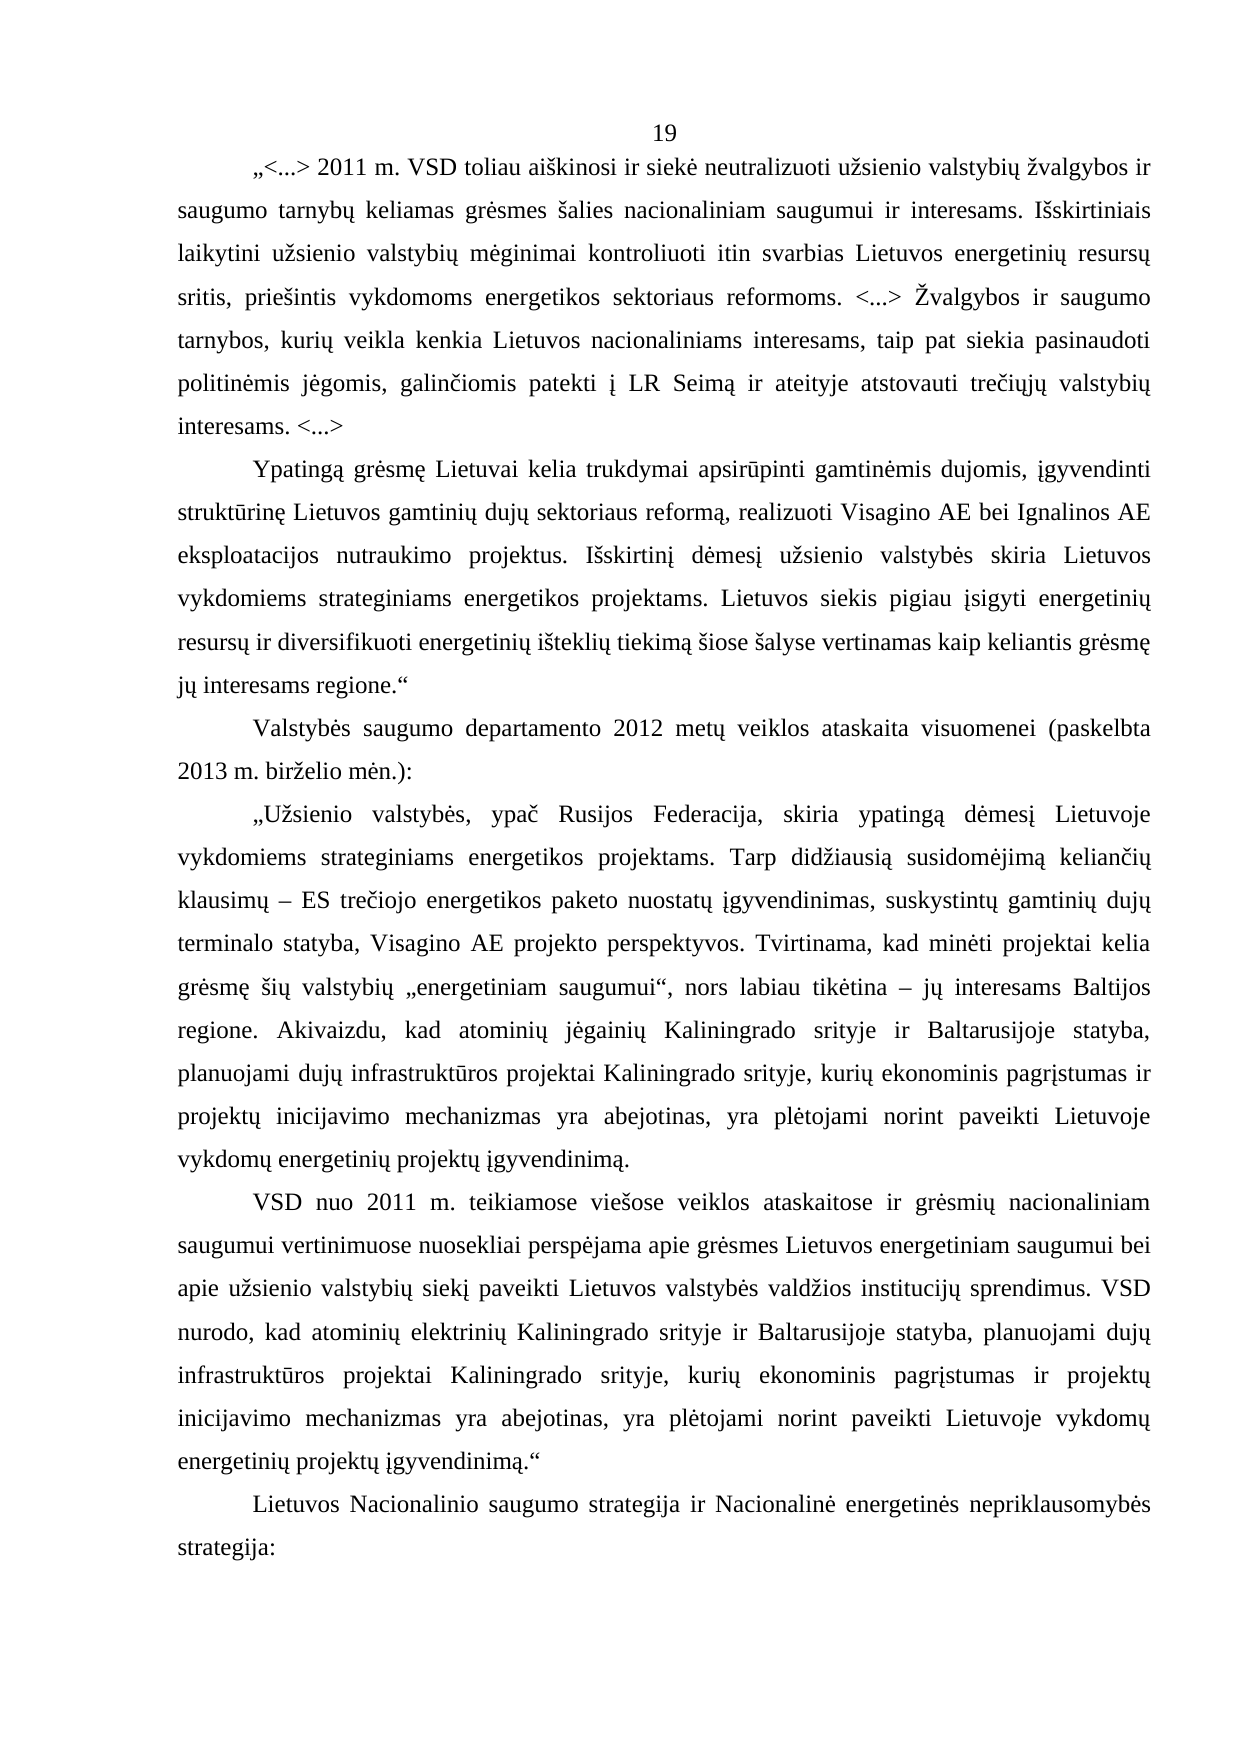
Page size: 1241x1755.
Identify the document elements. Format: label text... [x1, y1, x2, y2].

text Ypatingą grėsmę Lietuvai kelia trukdymai apsirūpinti gamtinėmis dujomis, įgyvendinti struktūrinę Lietuvos gamtinių dujų sektoriaus reformą, realizuoti Visagino AE bei Ignalinos AE eksploatacijos nutraukimo projektus. Išskirtinį dėmesį užsienio valstybės skiria Lietuvos vykdomiems strateginiams energetikos projektams. Lietuvos siekis pigiau įsigyti energetinių resursų ir diversifikuoti energetinių išteklių tiekimą šiose šalyse vertinamas kaip keliantis grėsmę jų interesams regione.“ [177, 454, 1152, 698]
text Valstybės saugumo departamento 2012 metų veiklos ataskaita visuomenei (paskelbta 2013 m. birželio mėn.): [177, 713, 1152, 785]
text „Užsienio valstybės, ypač Rusijos Federacija, skiria ypatingą dėmesį Lietuvoje vykdomiems strateginiams energetikos projektams. Tarp didžiausią susidomėjimą keliančių klausimų – ES trečiojo energetikos paketo nuostatų įgyvendinimas, suskystintų gamtinių dujų terminalo statyba, Visagino AE projekto perspektyvos. Tvirtinama, kad minėti projektai kelia grėsmę šių valstybių „energetiniam saugumui“, nors labiau tikėtina – jų interesams Baltijos regione. Akivaizdu, kad atominių jėgainių Kaliningrado srityje ir Baltarusijoje statyba, planuojami dujų infrastruktūros projektai Kaliningrado srityje, kurių ekonominis pagrįstumas ir projektų inicijavimo mechanizmas yra abejotinas, yra plėtojami norint paveikti Lietuvoje vykdomų energetinių projektų įgyvendinimą. [177, 799, 1152, 1173]
text VSD nuo 2011 m. teikiamose viešose veiklos ataskaitose ir grėsmių nacionaliniam saugumui vertinimuose nuosekliai perspėjama apie grėsmes Lietuvos energetiniam saugumui bei apie užsienio valstybių siekį paveikti Lietuvos valstybės valdžios institucijų sprendimus. VSD nurodo, kad atominių elektrinių Kaliningrado srityje ir Baltarusijoje statyba, planuojami dujų infrastruktūros projektai Kaliningrado srityje, kurių ekonominis pagrįstumas ir projektų inicijavimo mechanizmas yra abejotinas, yra plėtojami norint paveikti Lietuvoje vykdomų energetinių projektų įgyvendinimą.“ [177, 1187, 1152, 1475]
text „<...> 2011 m. VSD toliau aiškinosi ir siekė neutralizuoti užsienio valstybių žvalgybos ir saugumo tarnybų keliamas grėsmes šalies nacionaliniam saugumui ir interesams. Išskirtiniais laikytini užsienio valstybių mėginimai kontroliuoti itin svarbias Lietuvos energetinių resursų sritis, priešintis vykdomoms energetikos sektoriaus reformoms. <...> Žvalgybos ir saugumo tarnybos, kurių veikla kenkia Lietuvos nacionaliniams interesams, taip pat siekia pasinaudoti politinėmis jėgomis, galinčiomis patekti į LR Seimą ir ateityje atstovauti trečiųjų valstybių interesams. <...> [177, 152, 1152, 440]
text Lietuvos Nacionalinio saugumo strategija ir Nacionalinė energetinės nepriklausomybės strategija: [177, 1489, 1152, 1561]
